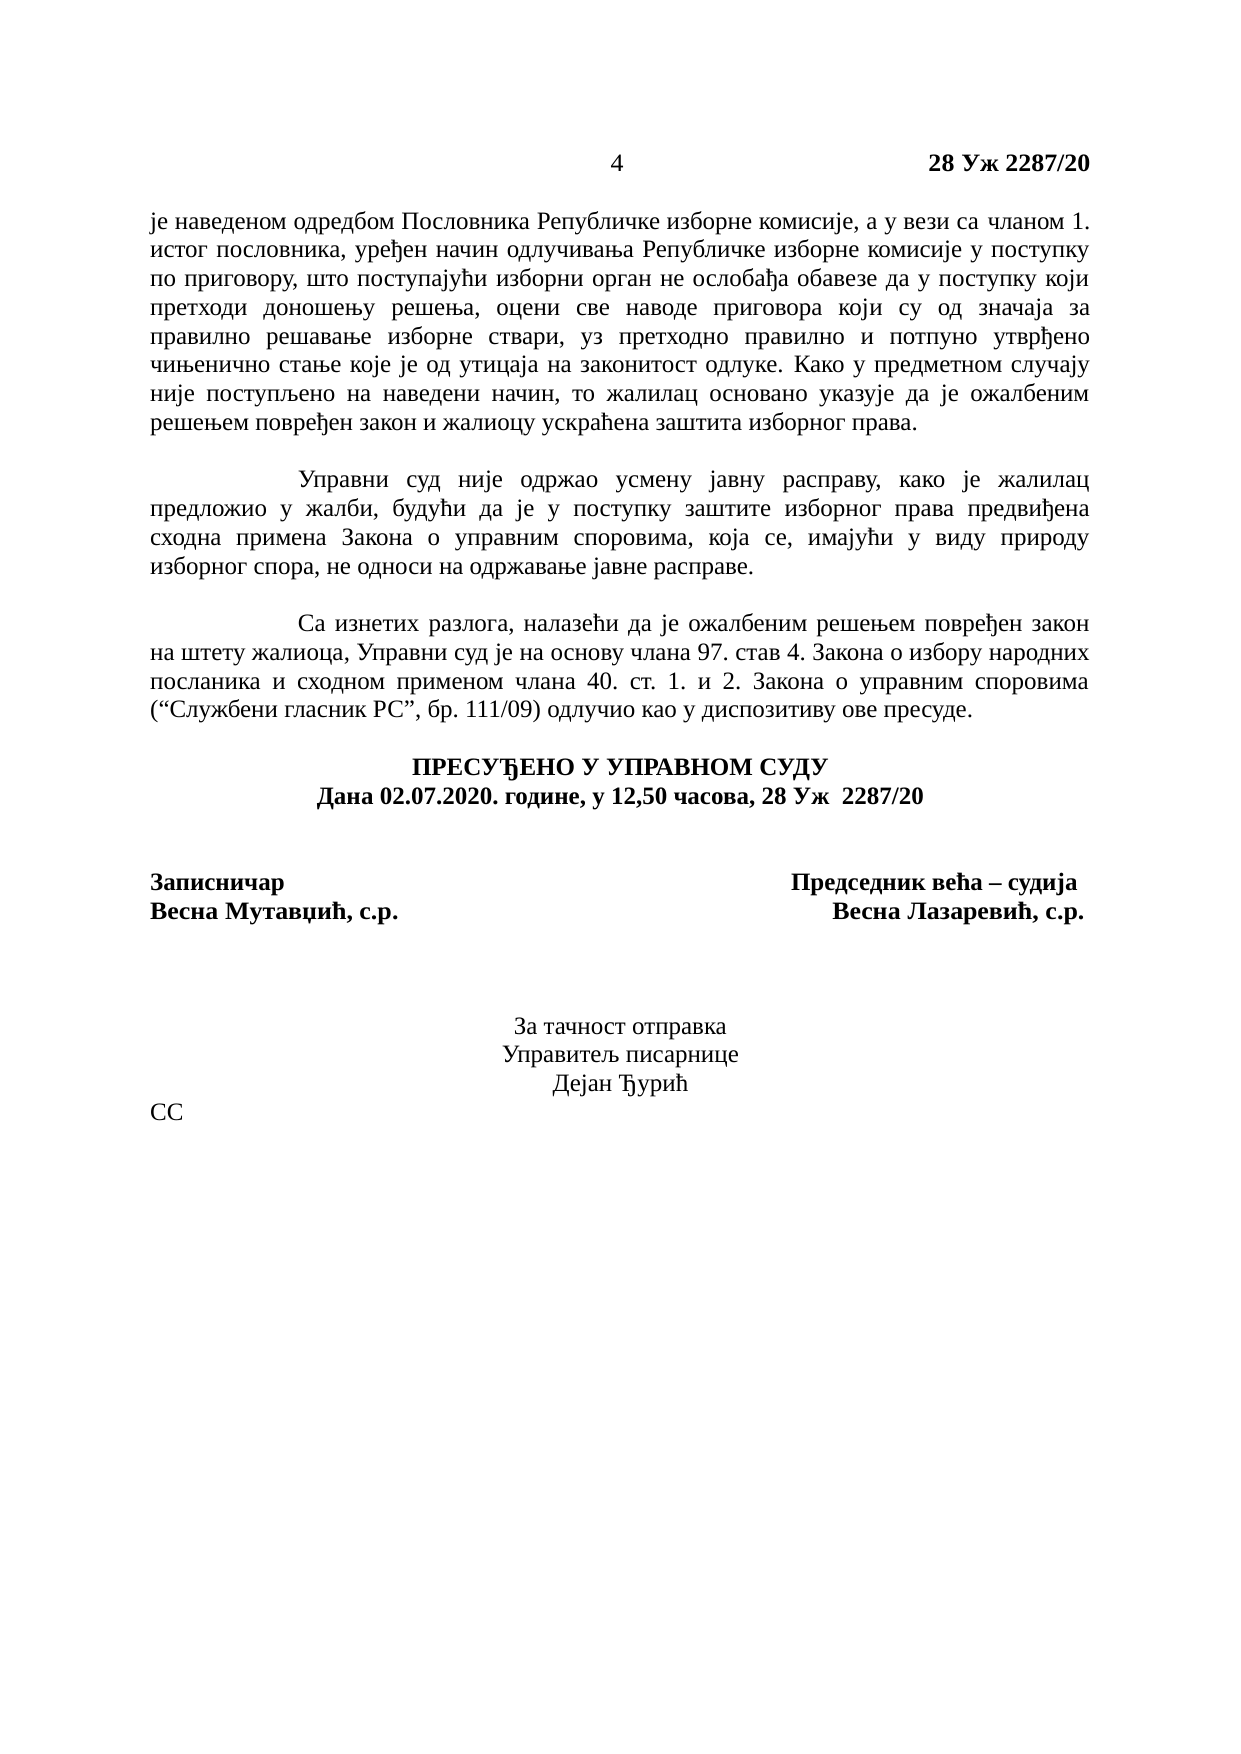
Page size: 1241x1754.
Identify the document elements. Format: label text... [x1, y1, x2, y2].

text Са изнетих разлога, налазећи да је ожалбеним решењем повређен закон на штету жалиоца, Управни суд је на основу члана 97. став 4. Закона о избору народних посланика и сходном применом члана 40. ст. 1. и 2. Закона о управним споровима (“Службени гласник РС”, бр. 111/09) одлучио као у диспозитиву ове пресуде. [150, 608, 1090, 723]
text Дејан Ђурић [150, 1068, 1090, 1097]
text Записничар Председник већа – судија [150, 867, 1090, 896]
text За тачност отправка [150, 1011, 1090, 1039]
text Управитељ писарнице [150, 1039, 1090, 1068]
text Дана 02.07.2020. године, у 12,50 часова, 28 Уж 2287/20 [150, 781, 1090, 809]
text СС [150, 1097, 1090, 1126]
text Весна Мутавџић, с.р. Весна Лазаревић, с.р. [150, 896, 1090, 953]
text је наведеном одредбом Пословника Републичке изборне комисије, а у вези са чланом 1. истог пословника, уређен начин одлучивања Републичке изборне комисије у поступку по приговору, што поступајући изборни орган не ослобађа обавезе да у поступку који претходи доношењу решења, оцени све наводе приговора који су од значаја за правилно решавање изборне ствари, уз претходно правилно и потпуно утврђено чињенично стање које је од утицаја на законитост одлуке. Како у предметном случају није поступљено на наведени начин, то жалилац основано указује да је ожалбеним решењем повређен закон и жалиоцу ускраћена заштита изборног права. [150, 206, 1090, 436]
text Управни суд није одржао усмену јавну расправу, како је жалилац предложио у жалби, будући да је у поступку заштите изборног права предвиђена сходна примена Закона о управним споровима, која се, имајући у виду природу изборног спора, не односи на одржавање јавне расправе. [150, 464, 1090, 579]
text ПРЕСУЂЕНО У УПРАВНОМ СУДУ [150, 752, 1090, 781]
